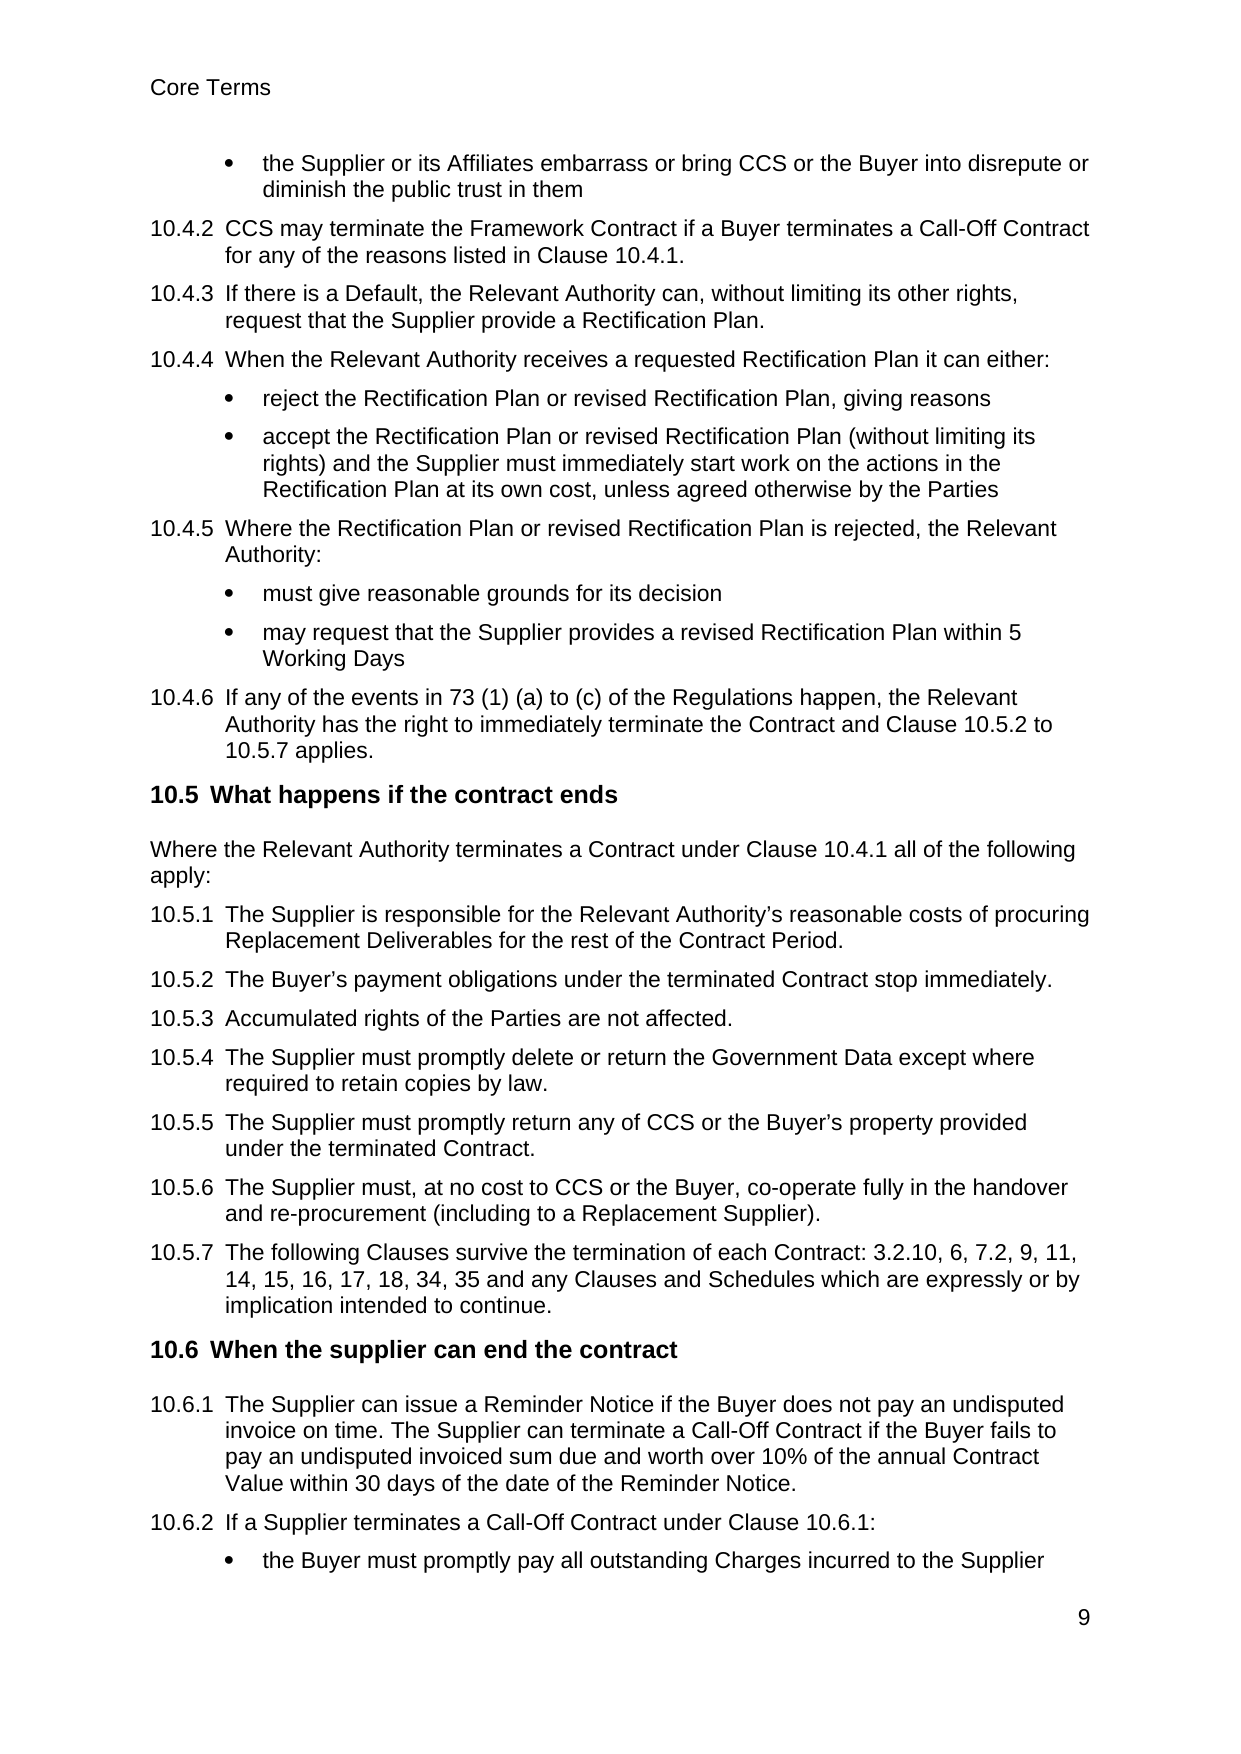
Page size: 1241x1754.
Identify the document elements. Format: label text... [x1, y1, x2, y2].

list The Supplier must, at no cost to CCS or the Buyer, co-operate fully in the handover and re-procurement (including to a Replacement Supplier). [150, 1174, 1090, 1227]
list The Supplier must promptly delete or return the Government Data except where required to retain copies by law. [150, 1044, 1090, 1096]
subtitle When the supplier can end the contract [150, 1335, 1090, 1364]
list The Supplier must promptly return any of CCS or the Buyer’s property provided under the terminated Contract. [150, 1109, 1090, 1162]
list Where the Rectification Plan or revised Rectification Plan is rejected, the Relevant Authority: [150, 515, 1090, 568]
list Accumulated rights of the Parties are not affected. [150, 1005, 1090, 1031]
list If any of the events in 73 (1) (a) to (c) of the Regulations happen, the Relevant Authority has the right to immediately terminate the Contract and Clause 10.5.2 to 10.5.7 applies. [150, 684, 1090, 763]
list may request that the Supplier provides a revised Rectification Plan within 5 Working Days [225, 619, 1090, 672]
list The Supplier can issue a Reminder Notice if the Buyer does not pay an undisputed invoice on time. The Supplier can terminate a Call-Off Contract if the Buyer fails to pay an undisputed invoiced sum due and worth over 10% of the annual Contract Value within 30 days of the date of the Reminder Notice. [150, 1391, 1090, 1496]
list accept the Rectification Plan or revised Rectification Plan (without limiting its rights) and the Supplier must immediately start work on the actions in the Rectification Plan at its own cost, unless agreed otherwise by the Parties [225, 423, 1090, 502]
list The Supplier is responsible for the Relevant Authority’s reasonable costs of procuring Replacement Deliverables for the rest of the Contract Period. [150, 901, 1090, 953]
list If a Supplier terminates a Call-Off Contract under Clause 10.6.1: [150, 1508, 1090, 1535]
subtitle What happens if the contract ends [150, 780, 1090, 809]
list reject the Rectification Plan or revised Rectification Plan, giving reasons [225, 384, 1090, 411]
list the Supplier or its Affiliates embarrass or bring CCS or the Buyer into disrepute or diminish the public trust in them [225, 150, 1090, 203]
list must give reasonable grounds for its decision [225, 580, 1090, 606]
text Where the Relevant Authority terminates a Contract under Clause 10.4.1 all of the following apply: [150, 836, 1090, 888]
list the Buyer must promptly pay all outstanding Charges incurred to the Supplier [225, 1547, 1090, 1574]
list When the Relevant Authority receives a requested Rectification Plan it can either: [150, 346, 1090, 372]
list The Buyer’s payment obligations under the terminated Contract stop immediately. [150, 966, 1090, 992]
list CCS may terminate the Framework Contract if a Buyer terminates a Call-Off Contract for any of the reasons listed in Clause 10.4.1. [150, 215, 1090, 268]
list If there is a Default, the Relevant Authority can, without limiting its other rights, request that the Supplier provide a Rectification Plan. [150, 280, 1090, 333]
list The following Clauses survive the termination of each Contract: 3.2.10, 6, 7.2, 9, 11, 14, 15, 16, 17, 18, 34, 35 and any Clauses and Schedules which are expressly or by implication intended to continue. [150, 1239, 1090, 1318]
